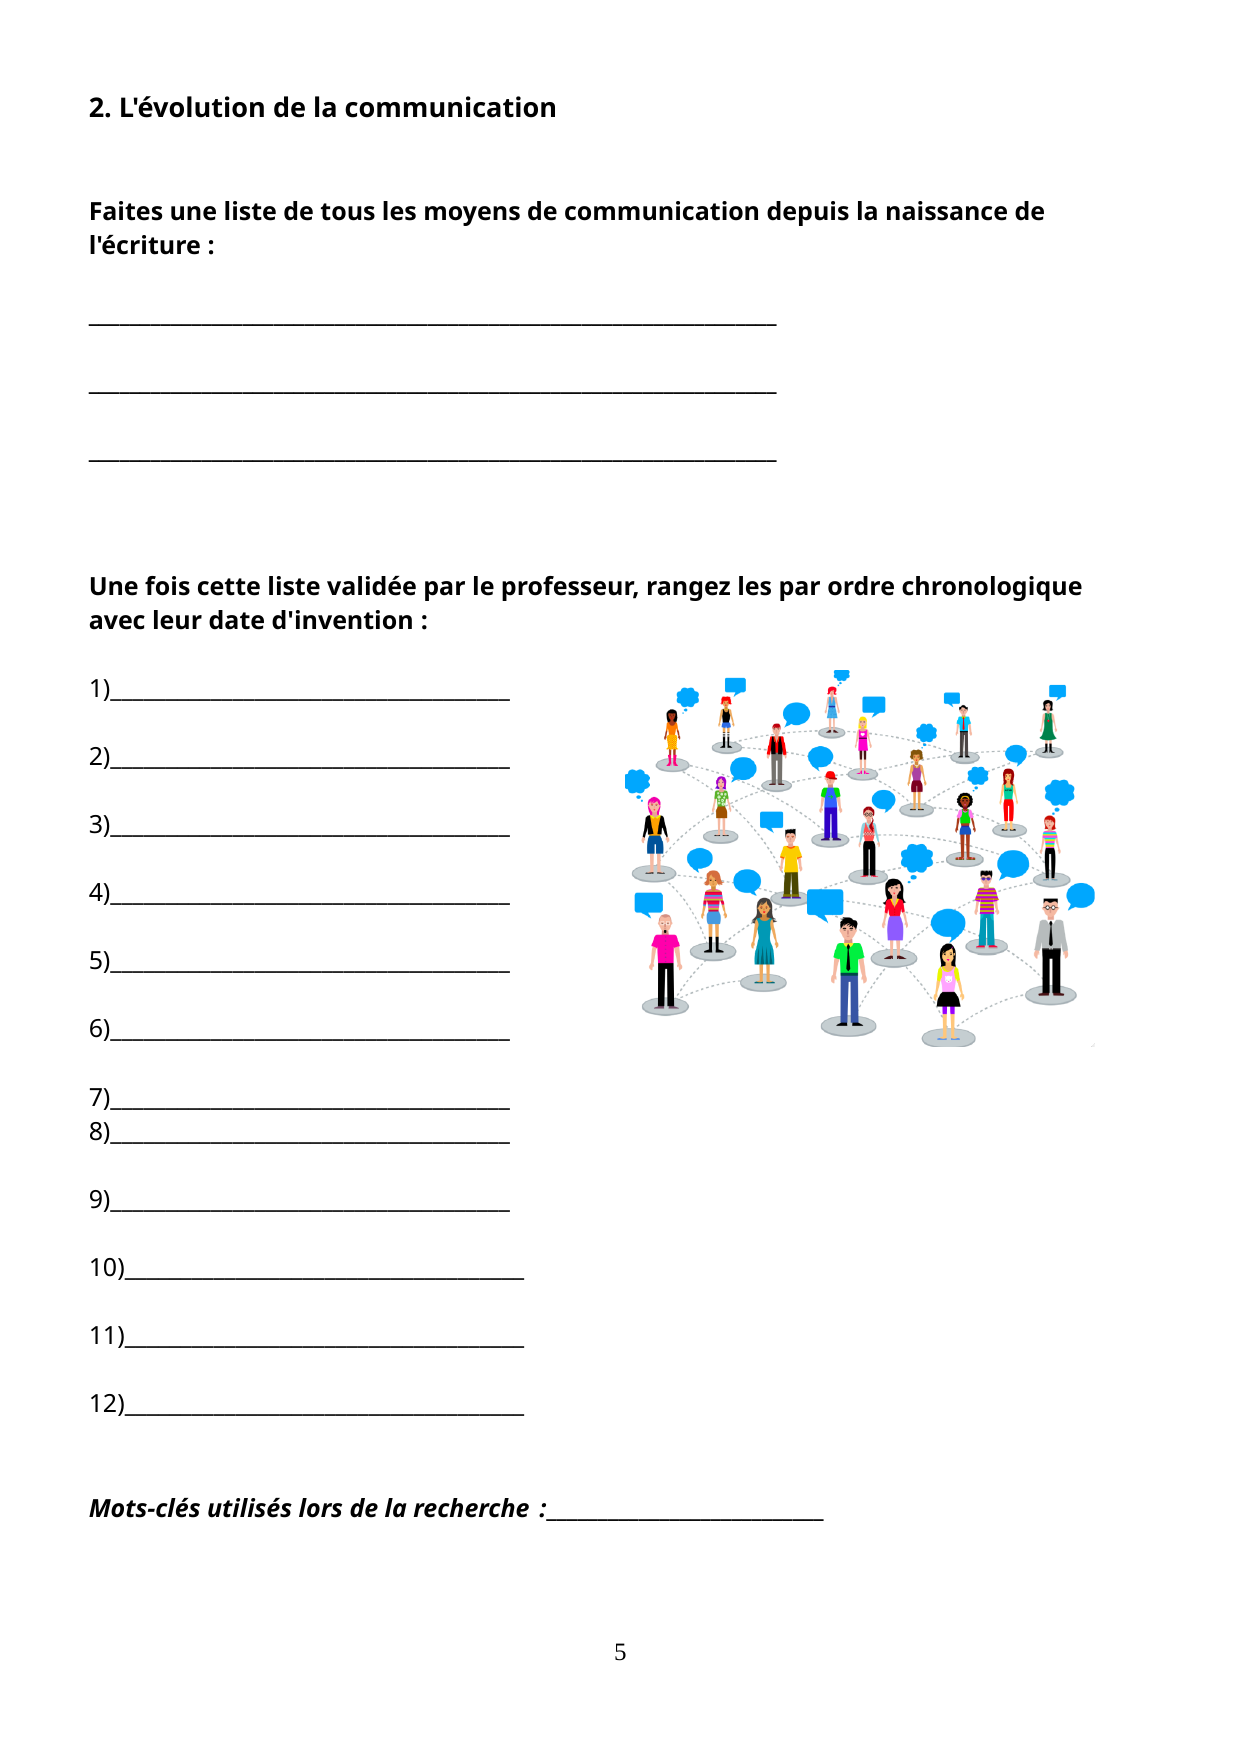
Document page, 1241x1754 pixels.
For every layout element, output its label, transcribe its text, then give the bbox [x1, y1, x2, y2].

text 6)____________________________________ [88, 1011, 625, 1045]
text [1095, 670, 1152, 704]
text 9)____________________________________ [88, 1181, 1152, 1215]
text 7)____________________________________ [88, 1079, 1152, 1113]
text 2)____________________________________ [88, 738, 625, 773]
text 3)____________________________________ [88, 807, 625, 841]
text 12)____________________________________ [88, 1386, 1152, 1420]
text [1095, 807, 1152, 841]
text 11)____________________________________ [88, 1318, 1152, 1352]
text Une fois cette liste validée par le professeur, rangez les par ordre chronologique [88, 568, 1152, 602]
text [1095, 738, 1152, 773]
text 2. L'évolution de la communication [88, 88, 1152, 125]
text 5)____________________________________ [88, 943, 625, 977]
text Mots-clés utilisés lors de la recherche :___________________________ [88, 1491, 1152, 1525]
text Faites une liste de tous les moyens de communication depuis la naissance de l'écriture : [88, 193, 1152, 262]
text 10)____________________________________ [88, 1249, 1152, 1283]
text ___________________________________________________________________ [88, 432, 1152, 466]
text 4)____________________________________ [88, 875, 625, 909]
text [1095, 875, 1152, 909]
text ___________________________________________________________________ [88, 364, 1152, 398]
text avec leur date d'invention : [88, 602, 1152, 636]
text 8)____________________________________ [88, 1113, 1152, 1147]
text [1095, 1011, 1152, 1045]
text [1095, 943, 1152, 977]
picture [625, 670, 1095, 1047]
text 1)____________________________________ [88, 670, 625, 704]
text ___________________________________________________________________ [88, 296, 1152, 330]
